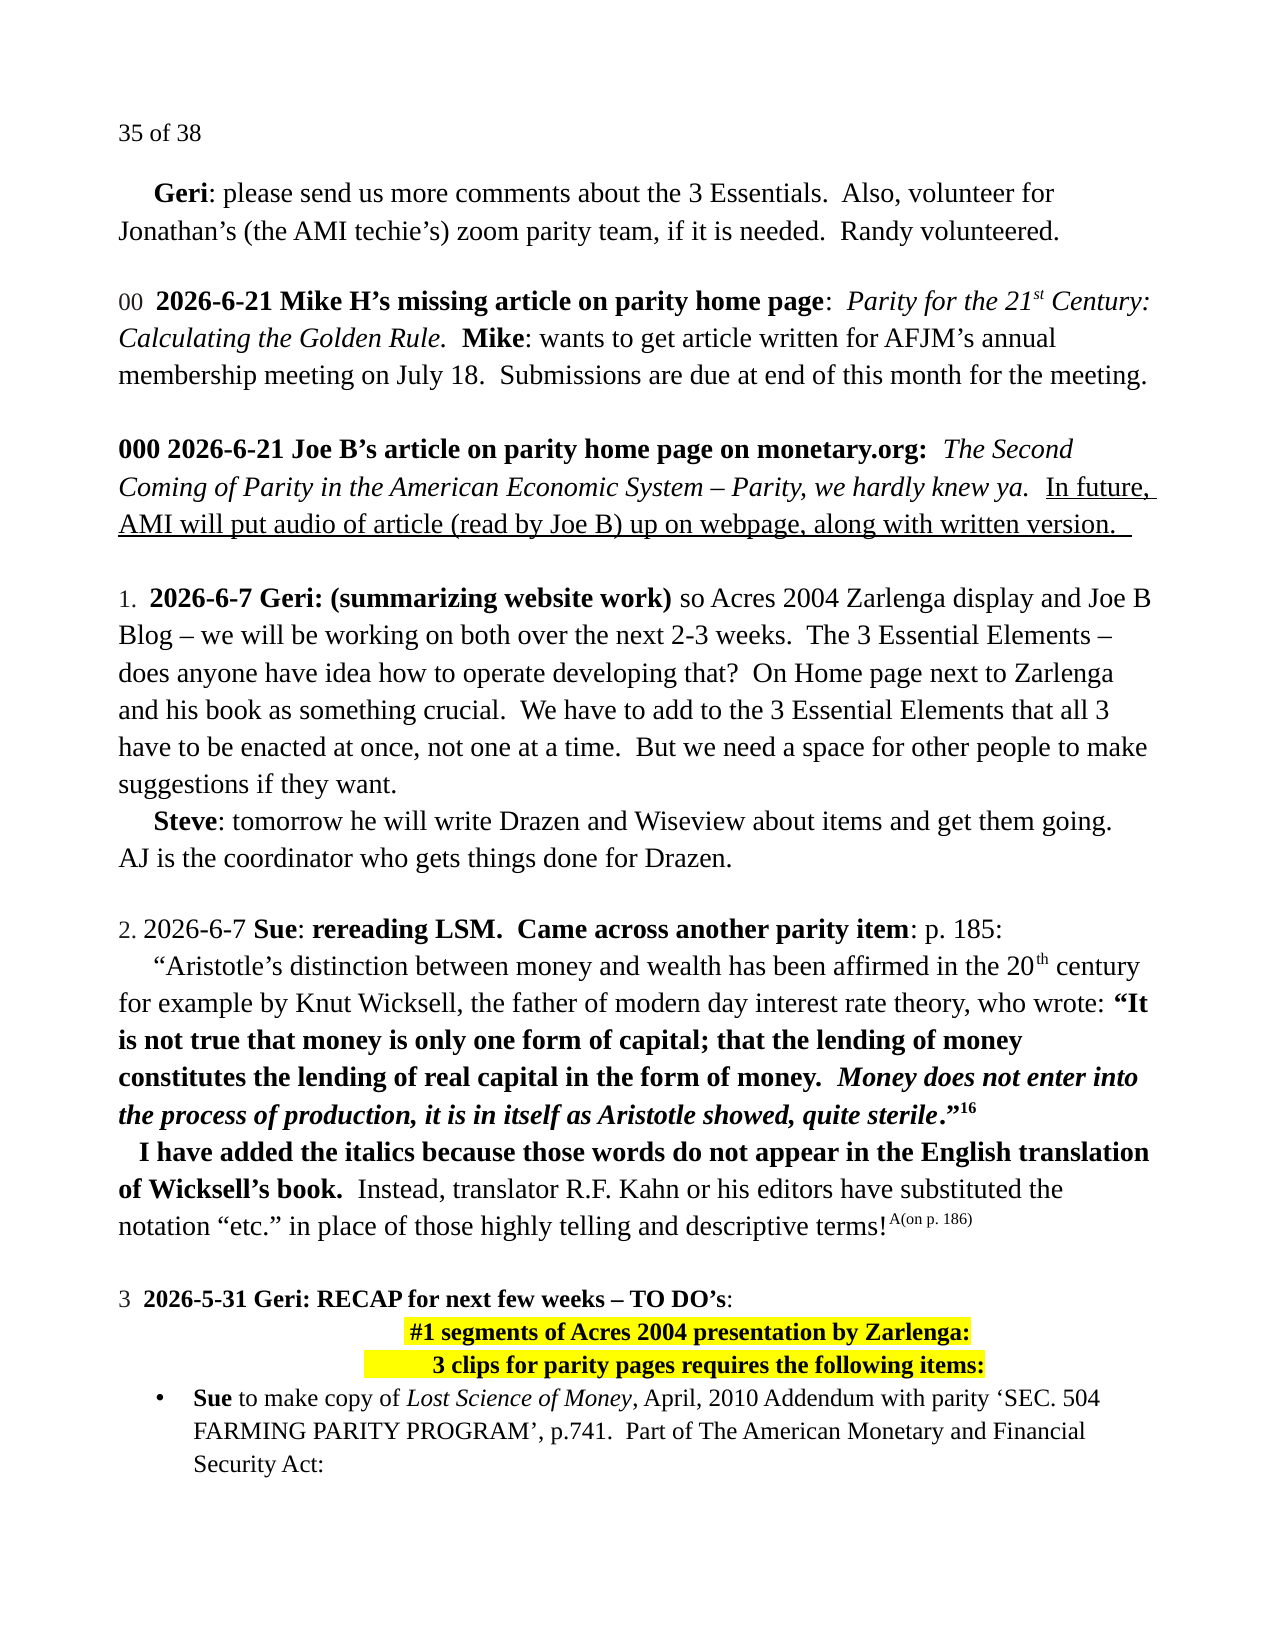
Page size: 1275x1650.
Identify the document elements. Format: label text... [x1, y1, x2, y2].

text Steve: tomorrow he will write Drazen and Wiseview about items and get them going. AJ is the coordinator who gets things done for Drazen. [118, 804, 1157, 874]
text 3 clips for parity pages requires the following items: [192, 1350, 1157, 1378]
text Geri: please send us more comments about the 3 Essentials. Also, volunteer for Jonathan’s (the AMI techie’s) zoom parity team, if it is needed. Randy volunteered. [118, 176, 1157, 246]
text 000 2026-6-21 Joe B’s article on parity home page on monetary.org: The Second Coming of Parity in the American Economic System – Parity, we hardly knew ya. In future, AMI will put audio of article (read by Joe B) up on webpage, along with written version. [118, 432, 1157, 539]
text I have added the italics because those words do not appear in the English translation of Wicksell’s book. Instead, translator R.F. Kahn or his editors have substituted the notation “etc.” in place of those highly telling and descriptive terms!A(on p. 186) [118, 1135, 1157, 1242]
text 2. 2026-6-7 Sue: rereading LSM. Came across another parity item: p. 185: [118, 912, 1157, 944]
list Sue to make copy of Lost Science of Money, April, 2010 Addendum with parity ‘SEC. 504 FARMING PARITY PROGRAM’, p.741. Part of The American Monetary and Financial Security Act: [156, 1383, 1157, 1477]
text #1 segments of Acres 2004 presentation by Zarlenga: [192, 1317, 1157, 1345]
text 1. 2026-6-7 Geri: (summarizing website work) so Acres 2004 Zarlenga display and Joe B Blog – we will be working on both over the next 2-3 weeks. The 3 Essential Elements – does anyone have idea how to operate developing that? On Home page next to Zarlenga and his book as something crucial. We have to add to the 3 Essential Elements that all 3 have to be enacted at once, not one at a time. But we need a space for other people to make suggestions if they want. [118, 581, 1157, 799]
text 00 2026-6-21 Mike H’s missing article on parity home page: Parity for the 21st Century: Calculating the Golden Rule. Mike: wants to get article written for AFJM’s annual membership meeting on July 18. Submissions are due at end of this month for the meeting. [118, 284, 1157, 391]
text 3 2026-5-31 Geri: RECAP for next few weeks – TO DO’s: [118, 1284, 1157, 1312]
text “Aristotle’s distinction between money and wealth has been affirmed in the 20th century for example by Knut Wicksell, the father of modern day interest rate theory, who wrote: “It is not true that money is only one form of capital; that the lending of money constitutes the lending of real capital in the form of money. Money does not enter into the process of production, it is in itself as Aristotle showed, quite sterile.”16 [118, 949, 1157, 1130]
